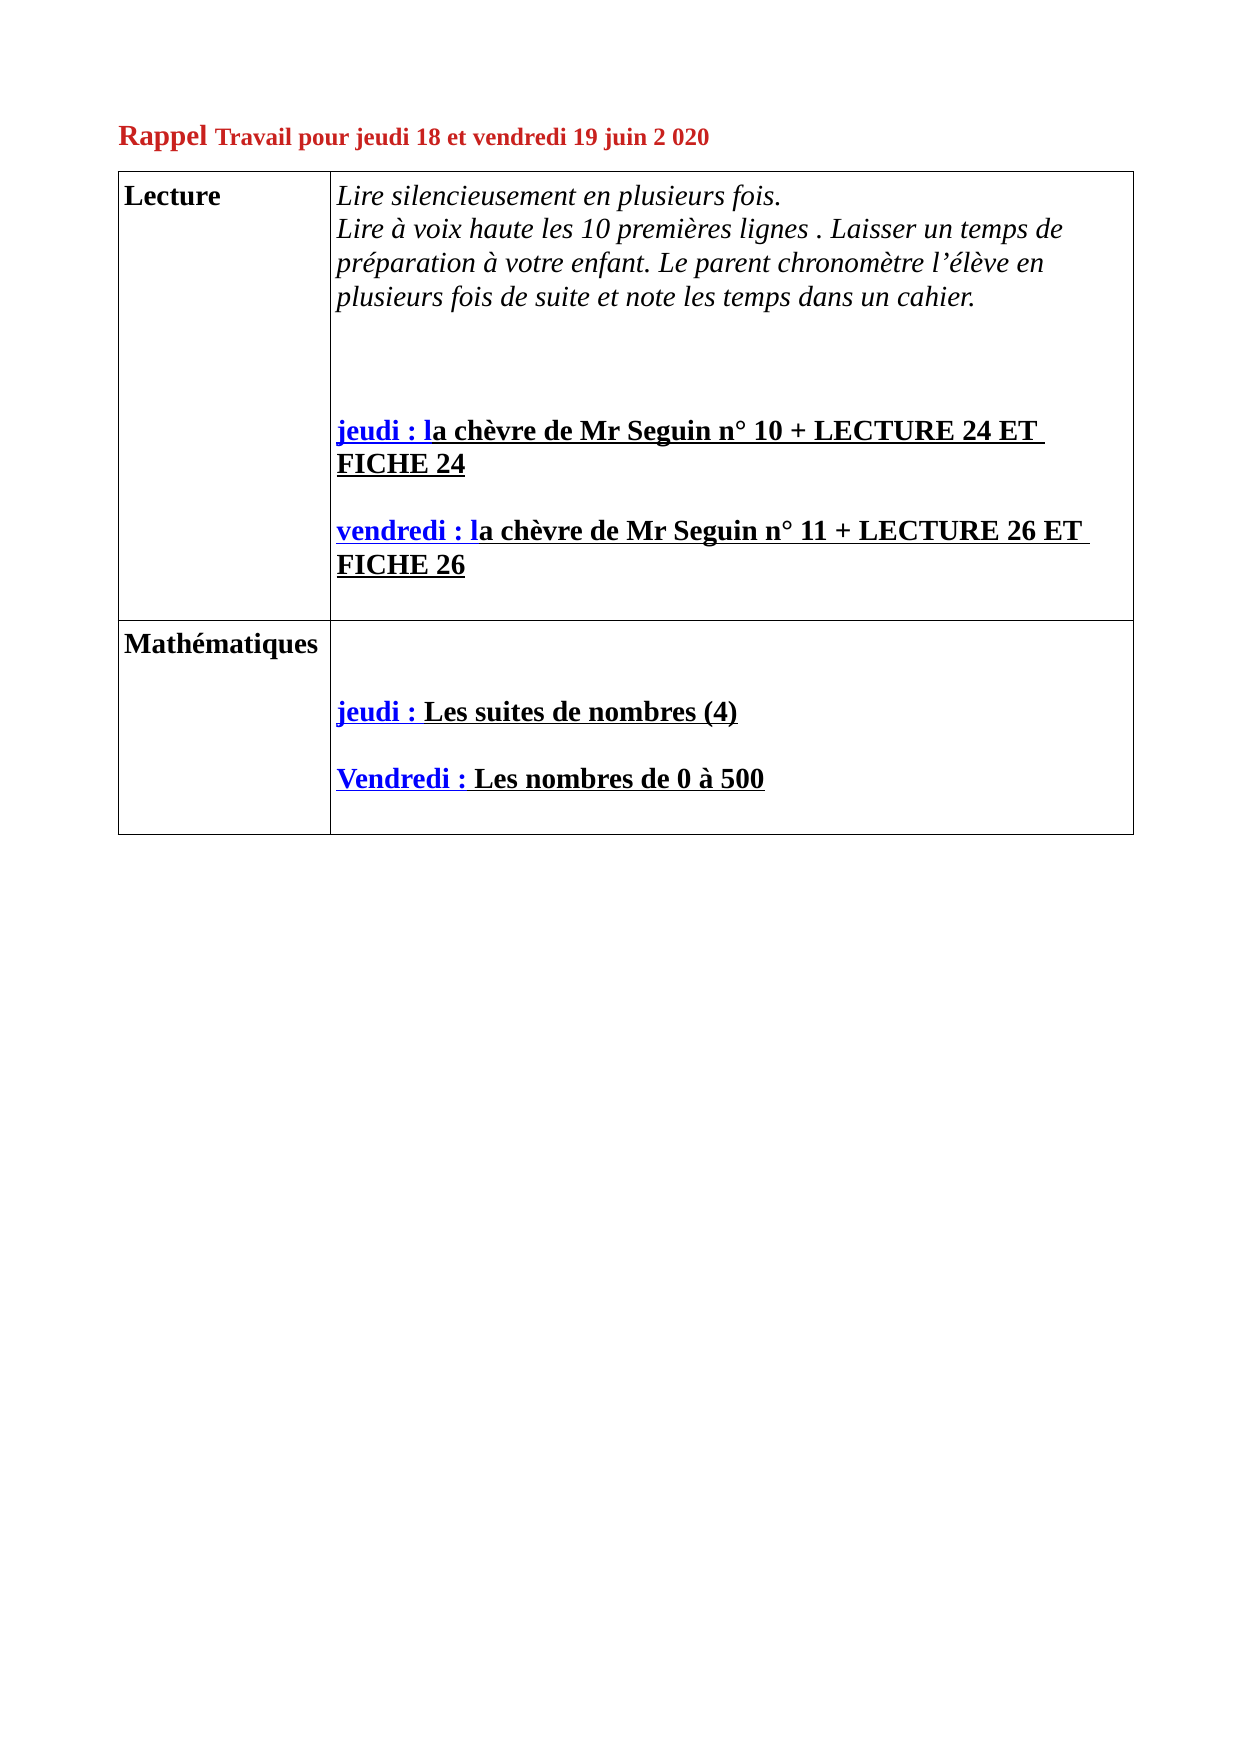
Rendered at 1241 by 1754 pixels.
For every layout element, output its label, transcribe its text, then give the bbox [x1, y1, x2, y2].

table_cell jeudi : Les suites de nombres (4) Vendredi : Les nombres de 0 à 500 [331, 621, 1133, 833]
table_cell Mathématiques [119, 621, 330, 833]
table_header Lecture [119, 172, 330, 620]
text Rappel Travail pour jeudi 18 et vendredi 19 juin 2 020 [118, 118, 1122, 152]
table_header Lire silencieusement en plusieurs fois. Lire à voix haute les 10 premières lignes . Laisser un temps de préparation à votre enfant. Le parent chronomètre l’élève en plusieurs fois de suite et note les temps dans un cahier. jeudi : la chèvre de Mr Seguin n° 10 + LECTURE 24 ET FICHE 24 vendredi : la chèvre de Mr Seguin n° 11 + LECTURE 26 ET FICHE 26 [331, 172, 1133, 620]
